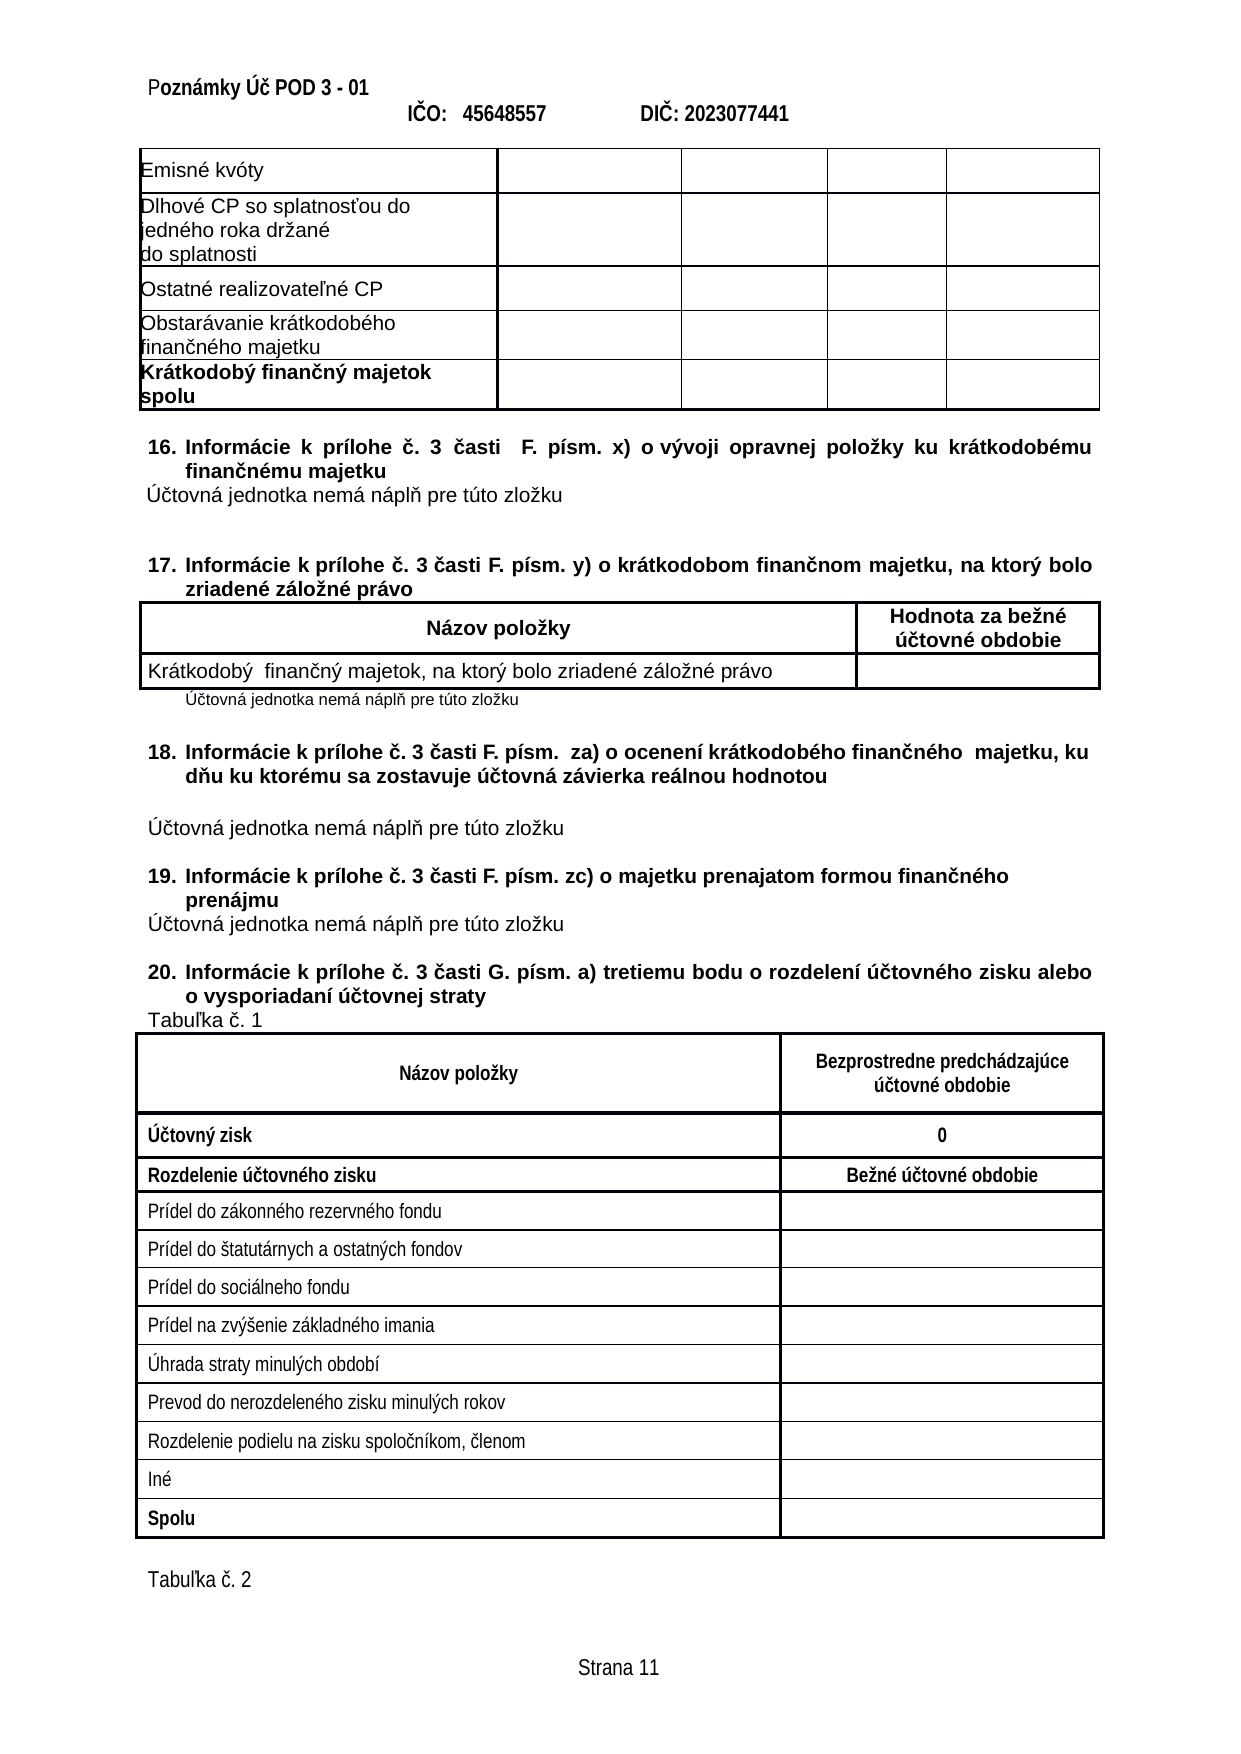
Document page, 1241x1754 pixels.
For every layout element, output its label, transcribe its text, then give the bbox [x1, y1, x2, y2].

table_cell [782, 1499, 1102, 1536]
text Účtovná jednotka nemá náplň pre túto zložku [148, 912, 1092, 936]
title Informácie k prílohe č. 3 časti F. písm. y) o krátkodobom finančnom majetku, na ktorý bolo zriadené záložné právo [148, 553, 1092, 601]
table_cell Dlhové CP so splatnosťou do jedného roka držané do splatnosti [142, 194, 496, 265]
table_cell [782, 1268, 1102, 1305]
table_cell [828, 149, 946, 192]
table_cell Ostatné realizovateľné CP [142, 267, 496, 310]
table_cell 0 [782, 1115, 1102, 1156]
table_cell Bežné účtovné obdobie [782, 1159, 1102, 1190]
table_cell [499, 194, 681, 265]
table_cell Krátkodobý finančný majetok spolu [142, 360, 496, 408]
table_cell [947, 360, 1099, 408]
table_cell Iné [138, 1460, 779, 1498]
table_cell [828, 194, 946, 265]
table_cell Prídel do štatutárnych a ostatných fondov [138, 1231, 779, 1267]
text Účtovná jednotka nemá náplň pre túto zložku [146, 483, 1092, 507]
table_header Názov položky [138, 1035, 779, 1111]
text Účtovná jednotka nemá náplň pre túto zložku [148, 816, 1092, 840]
table_cell [682, 267, 827, 310]
table_cell [828, 311, 946, 359]
table_cell [682, 149, 827, 192]
table_cell Účtovný zisk [138, 1115, 779, 1156]
table_cell [499, 311, 681, 359]
table_cell [828, 360, 946, 408]
text Tabuľka č. 1 [148, 1008, 1092, 1032]
title Informácie k prílohe č. 3 časti F. písm. za) o ocenení krátkodobého finančného majetku, ku dňu ku ktorému sa zostavuje účtovná závierka reálnou hodnotou [148, 739, 1092, 787]
title Informácie k prílohe č. 3 časti F. písm. zc) o majetku prenajatom formou finančného prenájmu [148, 864, 1092, 912]
table_cell Prídel do zákonného rezervného fondu [138, 1193, 779, 1228]
table_cell Rozdelenie podielu na zisku spoločníkom, členom [138, 1422, 779, 1459]
table_cell [782, 1345, 1102, 1382]
table_cell Prevod do nerozdeleného zisku minulých rokov [138, 1384, 779, 1421]
table_cell Prídel do sociálneho fondu [138, 1268, 779, 1305]
table_cell [782, 1231, 1102, 1267]
table_cell [499, 360, 681, 408]
table_cell Emisné kvóty [142, 149, 496, 192]
table_cell [682, 360, 827, 408]
table_cell [782, 1307, 1102, 1344]
table_cell [858, 655, 1098, 687]
table_cell [947, 311, 1099, 359]
table_cell Krátkodobý finančný majetok, na ktorý bolo zriadené záložné právo [142, 655, 855, 687]
table_cell [499, 267, 681, 310]
table_cell [947, 149, 1099, 192]
table_cell [947, 267, 1099, 310]
table_cell [782, 1193, 1102, 1228]
table_cell [782, 1384, 1102, 1421]
table_cell [947, 194, 1099, 265]
title Informácie k prílohe č. 3 časti G. písm. a) tretiemu bodu o rozdelení účtovného zisku alebo o vysporiadaní účtovnej straty [148, 960, 1092, 1008]
table_cell Úhrada straty minulých období [138, 1345, 779, 1382]
table_cell Obstarávanie krátkodobého finančného majetku [142, 311, 496, 359]
table_header Hodnota za bežné účtovné obdobie [858, 604, 1098, 652]
table_cell Spolu [138, 1499, 779, 1536]
table_cell [828, 267, 946, 310]
table_cell [499, 149, 681, 192]
table_cell Prídel na zvýšenie základného imania [138, 1307, 779, 1344]
table_cell Rozdelenie účtovného zisku [138, 1159, 779, 1190]
title Informácie k prílohe č. 3 časti F. písm. x) o vývoji opravnej položky ku krátkodobému finančnému majetku [148, 435, 1092, 483]
table_header Názov položky [142, 604, 855, 652]
table_cell [782, 1460, 1102, 1498]
table_cell [782, 1422, 1102, 1459]
text Účtovná jednotka nemá náplň pre túto zložku [185, 690, 1092, 709]
table_cell [682, 311, 827, 359]
table_cell [682, 194, 827, 265]
text Tabuľka č. 2 [148, 1566, 1092, 1592]
table_header Bezprostredne predchádzajúce účtovné obdobie [782, 1035, 1102, 1111]
